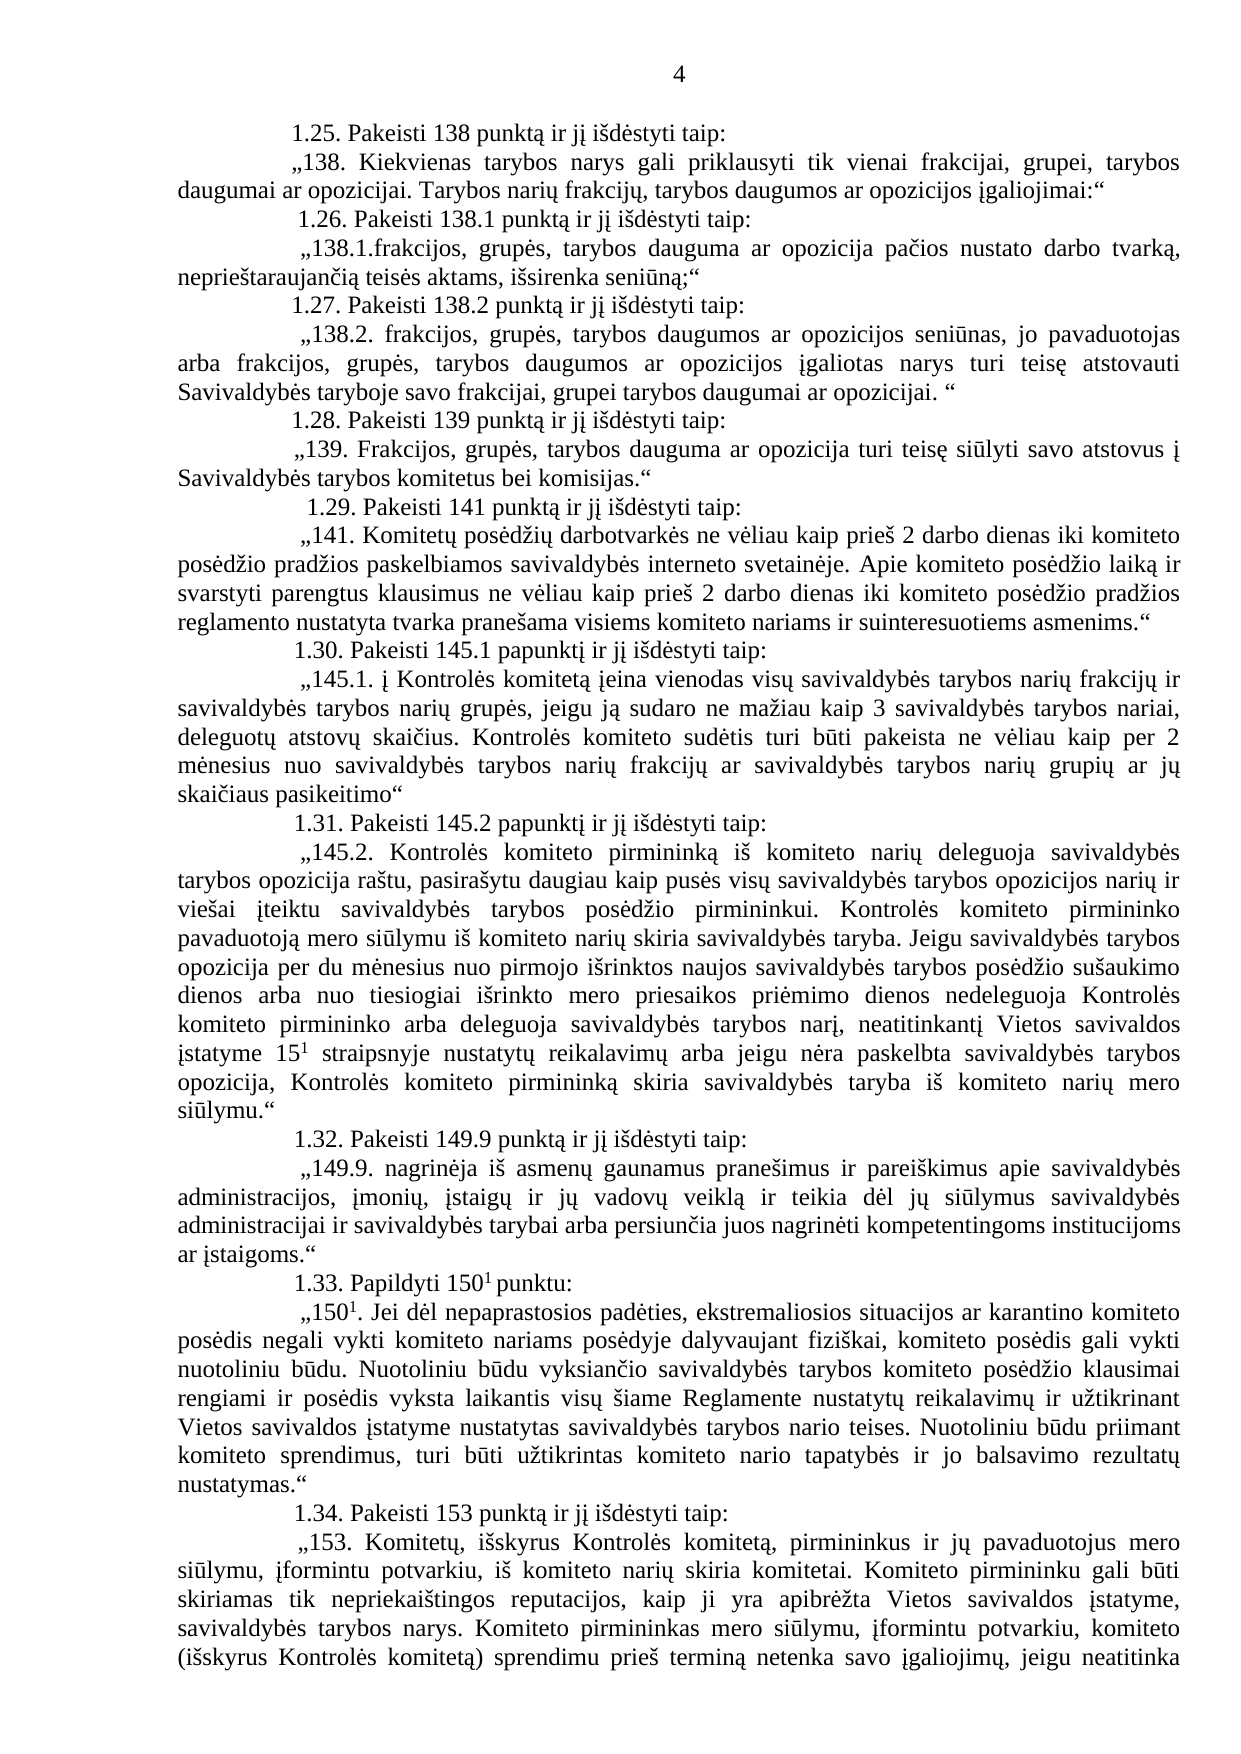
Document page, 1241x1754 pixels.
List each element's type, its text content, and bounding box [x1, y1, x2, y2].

text „149.9. nagrinėja iš asmenų gaunamus pranešimus ir pareiškimus apie savivaldybės administracijos, įmonių, įstaigų ir jų vadovų veiklą ir teikia dėl jų siūlymus savivaldybės administracijai ir savivaldybės tarybai arba persiunčia juos nagrinėti kompetentingoms institucijoms ar įstaigoms.“ [177, 1153, 1181, 1268]
text „138.1.frakcijos, grupės, tarybos dauguma ar opozicija pačios nustato darbo tvarką, neprieštaraujančią teisės aktams, išsirenka seniūną;“ [177, 233, 1181, 291]
text „139. Frakcijos, grupės, tarybos dauguma ar opozicija turi teisę siūlyti savo atstovus į Savivaldybės tarybos komitetus bei komisijas.“ [177, 434, 1181, 492]
text 1.34. Pakeisti 153 punktą ir jį išdėstyti taip: [177, 1498, 1181, 1527]
text 1.28. Pakeisti 139 punktą ir jį išdėstyti taip: [177, 406, 1181, 434]
text 1.26. Pakeisti 138.1 punktą ir jį išdėstyti taip: [177, 204, 1181, 233]
text 1.27. Pakeisti 138.2 punktą ir jį išdėstyti taip: [177, 291, 1181, 319]
text „145.2. Kontrolės komiteto pirmininką iš komiteto narių deleguoja savivaldybės tarybos opozicija raštu, pasirašytu daugiau kaip pusės visų savivaldybės tarybos opozicijos narių ir viešai įteiktu savivaldybės tarybos posėdžio pirmininkui. Kontrolės komiteto pirmininko pavaduotoją mero siūlymu iš komiteto narių skiria savivaldybės taryba. Jeigu savivaldybės tarybos opozicija per du mėnesius nuo pirmojo išrinktos naujos savivaldybės tarybos posėdžio sušaukimo dienos arba nuo tiesiogiai išrinkto mero priesaikos priėmimo dienos nedeleguoja Kontrolės komiteto pirmininko arba deleguoja savivaldybės tarybos narį, neatitinkantį Vietos savivaldos įstatyme 151 straipsnyje nustatytų reikalavimų arba jeigu nėra paskelbta savivaldybės tarybos opozicija, Kontrolės komiteto pirmininką skiria savivaldybės taryba iš komiteto narių mero siūlymu.“ [177, 837, 1181, 1124]
text 1.25. Pakeisti 138 punktą ir jį išdėstyti taip: [177, 118, 1181, 147]
text 1.30. Pakeisti 145.1 papunktį ir jį išdėstyti taip: [177, 636, 1181, 664]
text „1501. Jei dėl nepaprastosios padėties, ekstremaliosios situacijos ar karantino komiteto posėdis negali vykti komiteto nariams posėdyje dalyvaujant fiziškai, komiteto posėdis gali vykti nuotoliniu būdu. Nuotoliniu būdu vyksiančio savivaldybės tarybos komiteto posėdžio klausimai rengiami ir posėdis vyksta laikantis visų šiame Reglamente nustatytų reikalavimų ir užtikrinant Vietos savivaldos įstatyme nustatytas savivaldybės tarybos nario teises. Nuotoliniu būdu priimant komiteto sprendimus, turi būti užtikrintas komiteto nario tapatybės ir jo balsavimo rezultatų nustatymas.“ [177, 1297, 1181, 1498]
text „153. Komitetų, išskyrus Kontrolės komitetą, pirmininkus ir jų pavaduotojus mero siūlymu, įformintu potvarkiu, iš komiteto narių skiria komitetai. Komiteto pirmininku gali būti skiriamas tik nepriekaištingos reputacijos, kaip ji yra apibrėžta Vietos savivaldos įstatyme, savivaldybės tarybos narys. Komiteto pirmininkas mero siūlymu, įformintu potvarkiu, komiteto (išskyrus Kontrolės komitetą) sprendimu prieš terminą netenka savo įgaliojimų, jeigu neatitinka [177, 1527, 1181, 1671]
text „138.2. frakcijos, grupės, tarybos daugumos ar opozicijos seniūnas, jo pavaduotojas arba frakcijos, grupės, tarybos daugumos ar opozicijos įgaliotas narys turi teisę atstovauti Savivaldybės taryboje savo frakcijai, grupei tarybos daugumai ar opozicijai. “ [177, 319, 1181, 406]
text „145.1. į Kontrolės komitetą įeina vienodas visų savivaldybės tarybos narių frakcijų ir savivaldybės tarybos narių grupės, jeigu ją sudaro ne mažiau kaip 3 savivaldybės tarybos nariai, deleguotų atstovų skaičius. Kontrolės komiteto sudėtis turi būti pakeista ne vėliau kaip per 2 mėnesius nuo savivaldybės tarybos narių frakcijų ar savivaldybės tarybos narių grupių ar jų skaičiaus pasikeitimo“ [177, 664, 1181, 808]
text 1.29. Pakeisti 141 punktą ir jį išdėstyti taip: [177, 492, 1181, 521]
text 1.32. Pakeisti 149.9 punktą ir jį išdėstyti taip: [177, 1124, 1181, 1153]
text „138. Kiekvienas tarybos narys gali priklausyti tik vienai frakcijai, grupei, tarybos daugumai ar opozicijai. Tarybos narių frakcijų, tarybos daugumos ar opozicijos įgaliojimai:“ [177, 147, 1181, 204]
text „141. Komitetų posėdžių darbotvarkės ne vėliau kaip prieš 2 darbo dienas iki komiteto posėdžio pradžios paskelbiamos savivaldybės interneto svetainėje. Apie komiteto posėdžio laiką ir svarstyti parengtus klausimus ne vėliau kaip prieš 2 darbo dienas iki komiteto posėdžio pradžios reglamento nustatyta tvarka pranešama visiems komiteto nariams ir suinteresuotiems asmenims.“ [177, 521, 1181, 636]
text 1.33. Papildyti 1501 punktu: [177, 1268, 1181, 1297]
text 1.31. Pakeisti 145.2 papunktį ir jį išdėstyti taip: [177, 808, 1181, 837]
